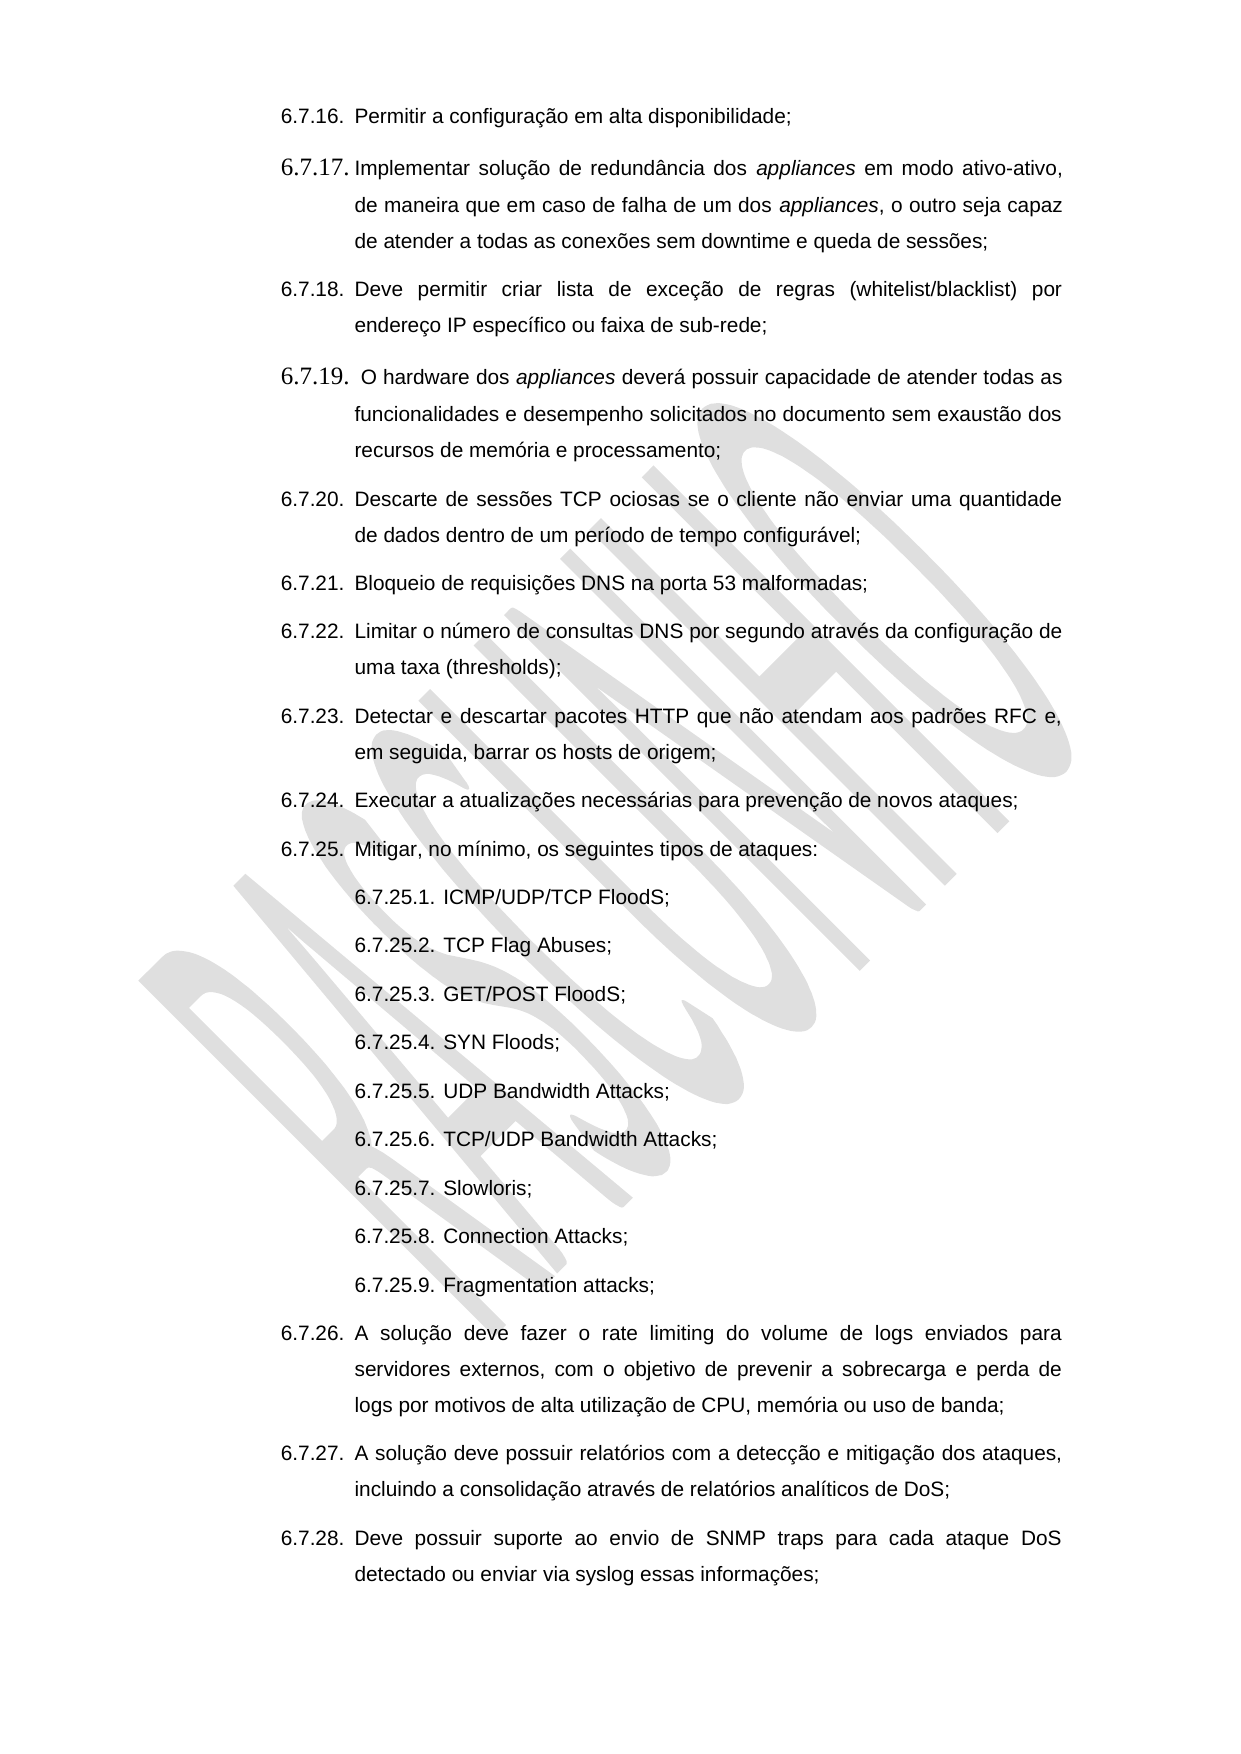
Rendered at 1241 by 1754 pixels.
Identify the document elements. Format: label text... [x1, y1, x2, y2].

list TCP/UDP Bandwidth Attacks; [368, 1127, 454, 1151]
list O hardware dos appliances deverá possuir capacidade de atender todas as funcionalidades e desempenho solicitados no documento sem exaustão dos recursos de memória e processamento; [281, 361, 1063, 462]
list Connection Attacks; [354, 1224, 404, 1248]
list UDP Bandwidth Attacks; [735, 1079, 1063, 1103]
list Executar a atualizações necessárias para prevenção de novos ataques; [281, 788, 398, 812]
list Implementar solução de redundância dos appliances em modo ativo-ativo, de maneira que em caso de falha de um dos appliances, o outro seja capaz de atender a todas as conexões sem downtime e queda de sessões; [281, 152, 1063, 252]
list Bloqueio de requisições DNS na porta 53 malformadas; [761, 571, 810, 595]
list Detectar e descartar pacotes HTTP que não atendam aos padrões RFC e, em seguida, barrar os hosts de origem; [727, 704, 821, 763]
list TCP Flag Abuses; [776, 933, 844, 957]
list TCP Flag Abuses; [525, 933, 675, 957]
list Detectar e descartar pacotes HTTP que não atendam aos padrões RFC e, em seguida, barrar os hosts de origem; [894, 704, 1007, 763]
list ICMP/UDP/TCP FloodS; [796, 885, 910, 909]
list Slowloris; [499, 1176, 606, 1199]
list Limitar o número de consultas DNS por segundo através da configuração de uma taxa (thresholds); [989, 619, 1063, 679]
list Bloqueio de requisições DNS na porta 53 malformadas; [945, 571, 1063, 595]
list Bloqueio de requisições DNS na porta 53 malformadas; [594, 571, 653, 595]
list SYN Floods; [434, 1030, 579, 1054]
list TCP Flag Abuses; [354, 933, 407, 957]
list Fragmentation attacks; [354, 1272, 452, 1296]
list Detectar e descartar pacotes HTTP que não atendam aos padrões RFC e, em seguida, barrar os hosts de origem; [653, 704, 763, 763]
list TCP/UDP Bandwidth Attacks; [550, 1127, 593, 1151]
list Limitar o número de consultas DNS por segundo através da configuração de uma taxa (thresholds); [703, 619, 796, 675]
list Mitigar, no mínimo, os seguintes tipos de ataques: [689, 836, 747, 860]
list SYN Floods; [375, 1030, 435, 1054]
list TCP/UDP Bandwidth Attacks; [487, 1127, 549, 1151]
list SYN Floods; [721, 1030, 1063, 1054]
list ICMP/UDP/TCP FloodS; [736, 885, 796, 909]
list Deve permitir criar lista de exceção de regras (whitelist/blacklist) por endereço IP específico ou faixa de sub-rede; [281, 277, 1063, 337]
list Slowloris; [360, 1176, 414, 1199]
list Detectar e descartar pacotes HTTP que não atendam aos padrões RFC e, em seguida, barrar os hosts de origem; [797, 704, 926, 763]
list A solução deve possuir relatórios com a detecção e mitigação dos ataques, incluindo a consolidação através de relatórios analíticos de DoS; [281, 1441, 1063, 1501]
list TCP Flag Abuses; [844, 933, 1063, 957]
list GET/POST FloodS; [354, 986, 378, 1006]
list Bloqueio de requisições DNS na porta 53 malformadas; [281, 571, 595, 595]
list Executar a atualizações necessárias para prevenção de novos ataques; [641, 788, 699, 812]
list Fragmentation attacks; [455, 1272, 1063, 1296]
list Executar a atualizações necessárias para prevenção de novos ataques; [811, 788, 870, 812]
list Descarte de sessões TCP ociosas se o cliente não enviar uma quantidade de dados dentro de um período de tempo configurável; [281, 486, 709, 546]
list Executar a atualizações necessárias para prevenção de novos ataques; [872, 788, 975, 812]
list Limitar o número de consultas DNS por segundo através da configuração de uma taxa (thresholds); [533, 619, 679, 679]
list Slowloris; [418, 1176, 494, 1199]
list Descarte de sessões TCP ociosas se o cliente não enviar uma quantidade de dados dentro de um período de tempo configurável; [856, 486, 1063, 546]
list Limitar o número de consultas DNS por segundo através da configuração de uma taxa (thresholds); [860, 619, 1009, 679]
list GET/POST FloodS; [524, 982, 574, 1006]
list Mitigar, no mínimo, os seguintes tipos de ataques: [441, 836, 576, 860]
list UDP Bandwidth Attacks; [354, 1079, 413, 1103]
list GET/POST FloodS; [576, 982, 737, 1006]
list GET/POST FloodS; [377, 982, 493, 1006]
list TCP Flag Abuses; [677, 933, 765, 957]
list Executar a atualizações necessárias para prevenção de novos ataques; [699, 788, 772, 812]
list Slowloris; [609, 1176, 1063, 1199]
list ICMP/UDP/TCP FloodS; [908, 885, 1063, 909]
list ICMP/UDP/TCP FloodS; [628, 885, 732, 909]
list SYN Floods; [634, 1030, 701, 1054]
list ICMP/UDP/TCP FloodS; [362, 885, 476, 909]
list Executar a atualizações necessárias para prevenção de novos ataques; [531, 788, 638, 812]
list Mitigar, no mínimo, os seguintes tipos de ataques: [920, 836, 1063, 860]
list Detectar e descartar pacotes HTTP que não atendam aos padrões RFC e, em seguida, barrar os hosts de origem; [615, 704, 702, 763]
list Mitigar, no mínimo, os seguintes tipos de ataques: [859, 836, 918, 860]
list Detectar e descartar pacotes HTTP que não atendam aos padrões RFC e, em seguida, barrar os hosts de origem; [281, 704, 479, 763]
list Detectar e descartar pacotes HTTP que não atendam aos padrões RFC e, em seguida, barrar os hosts de origem; [447, 704, 589, 763]
list Limitar o número de consultas DNS por segundo através da configuração de uma taxa (thresholds); [809, 619, 896, 679]
list SYN Floods; [580, 1030, 630, 1054]
list ICMP/UDP/TCP FloodS; [480, 885, 625, 909]
list Connection Attacks; [407, 1224, 482, 1248]
list Connection Attacks; [539, 1224, 1063, 1248]
list Executar a atualizações necessárias para prevenção de novos ataques; [417, 788, 528, 812]
list SYN Floods; [354, 1032, 373, 1054]
list Descarte de sessões TCP ociosas se o cliente não enviar uma quantidade de dados dentro de um período de tempo configurável; [676, 486, 767, 546]
list UDP Bandwidth Attacks; [417, 1079, 475, 1103]
list Descarte de sessões TCP ociosas se o cliente não enviar uma quantidade de dados dentro de um período de tempo configurável; [750, 486, 893, 546]
list UDP Bandwidth Attacks; [493, 1079, 619, 1103]
list Connection Attacks; [485, 1224, 535, 1248]
list Mitigar, no mínimo, os seguintes tipos de ataques: [747, 836, 840, 860]
list Bloqueio de requisições DNS na porta 53 malformadas; [655, 571, 758, 595]
list TCP/UDP Bandwidth Attacks; [659, 1127, 1063, 1151]
list TCP Flag Abuses; [409, 933, 522, 957]
list Mitigar, no mínimo, os seguintes tipos de ataques: [379, 836, 434, 860]
list A solução deve fazer o rate limiting do volume de logs enviados para servidores externos, com o objetivo de prevenir a sobrecarga e perda de logs por motivos de alta utilização de CPU, memória ou uso de banda; [281, 1321, 1063, 1417]
list Bloqueio de requisições DNS na porta 53 malformadas; [815, 571, 941, 595]
list UDP Bandwidth Attacks; [625, 1079, 713, 1103]
list Executar a atualizações necessárias para prevenção de novos ataques; [978, 788, 1063, 812]
list Deve possuir suporte ao envio de SNMP traps para cada ataque DoS detectado ou enviar via syslog essas informações; [281, 1526, 1063, 1585]
list Limitar o número de consultas DNS por segundo através da configuração de uma taxa (thresholds); [281, 619, 566, 679]
list GET/POST FloodS; [808, 982, 1063, 1006]
list Mitigar, no mínimo, os seguintes tipos de ataques: [579, 836, 671, 860]
list Permitir a configuração em alta disponibilidade; [281, 103, 1063, 127]
list Limitar o número de consultas DNS por segundo através da configuração de uma taxa (thresholds); [642, 619, 737, 679]
list Detectar e descartar pacotes HTTP que não atendam aos padrões RFC e, em seguida, barrar os hosts de origem; [557, 704, 650, 763]
